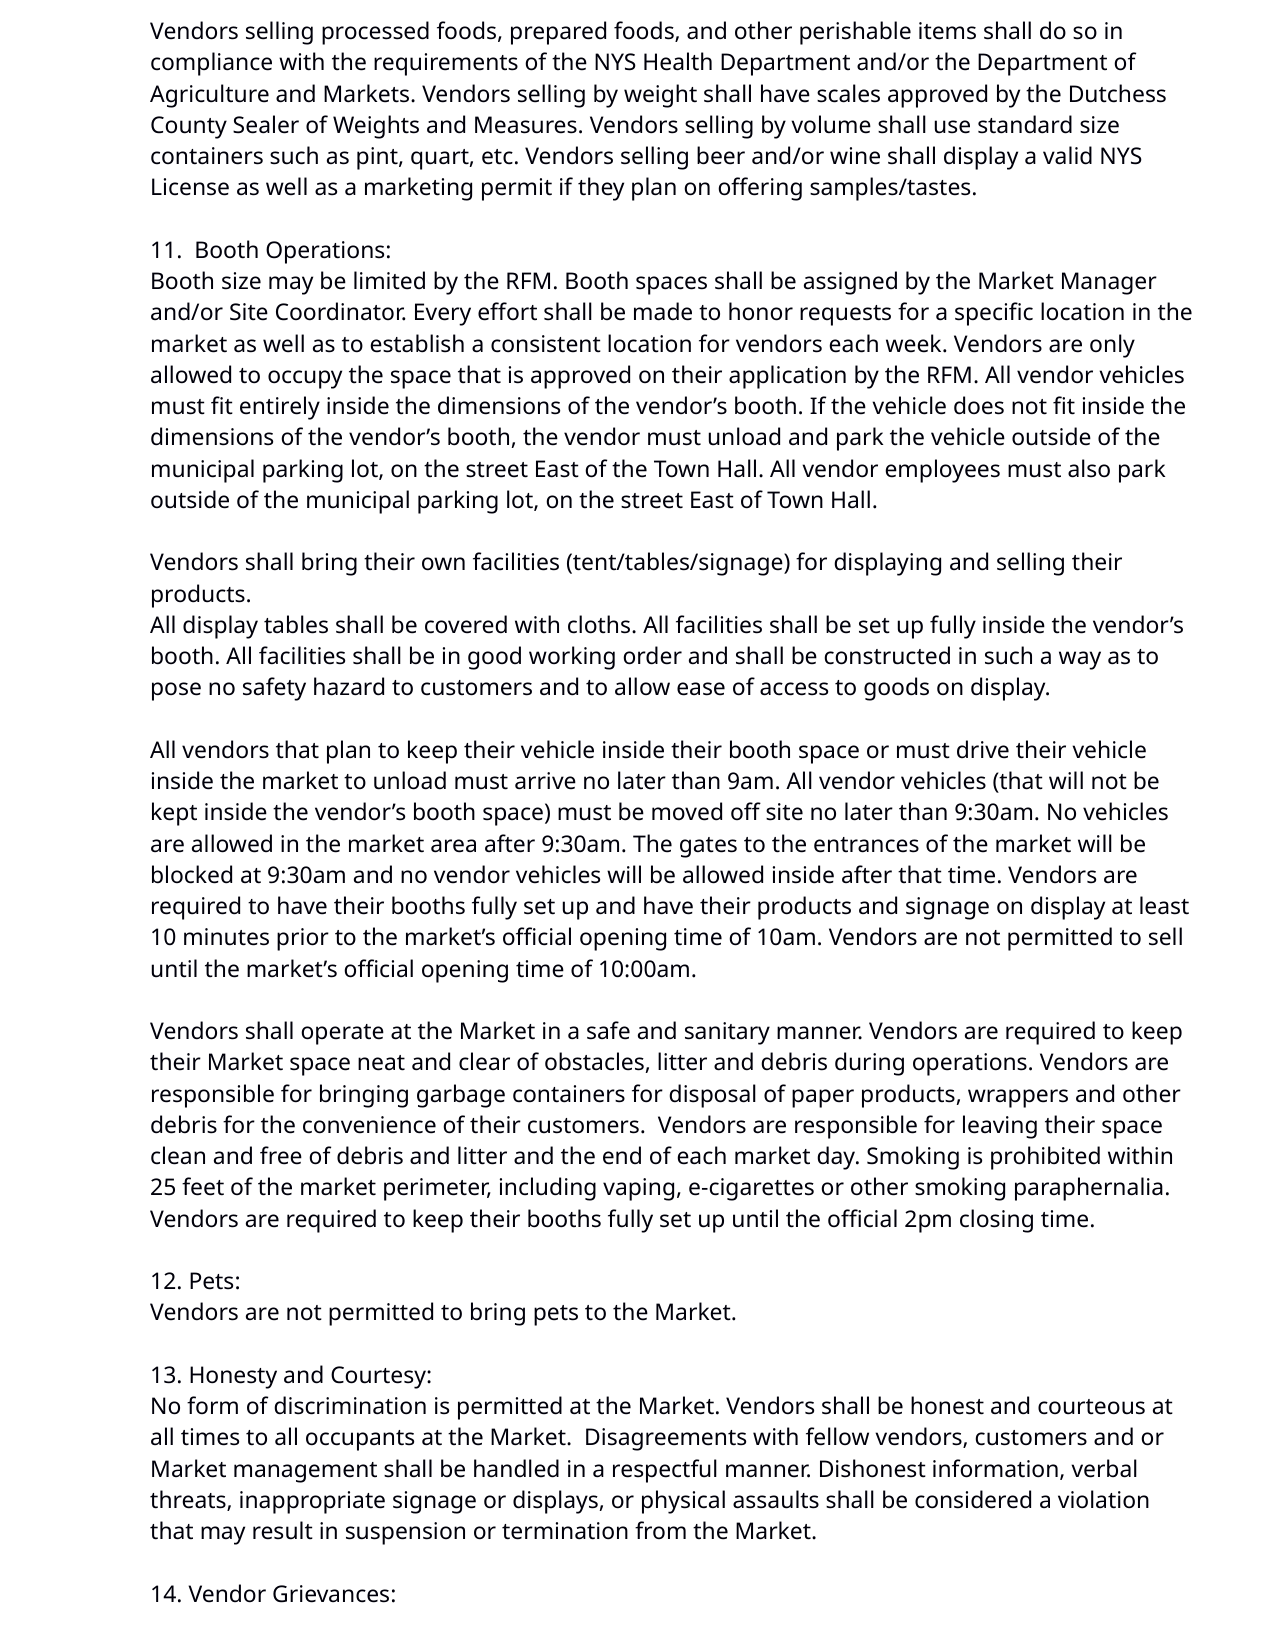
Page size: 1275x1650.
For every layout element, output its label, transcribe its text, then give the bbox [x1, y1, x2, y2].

text 14. Vendor Grievances: [150, 1577, 1200, 1609]
text 11. Booth Operations: [150, 234, 1200, 265]
text Vendors shall operate at the Market in a safe and sanitary manner. Vendors are required to keep their Market space neat and clear of obstacles, litter and debris during operations. Vendors are responsible for bringing garbage containers for disposal of paper products, wrappers and other debris for the convenience of their customers. Vendors are responsible for leaving their space clean and free of debris and litter and the end of each market day. Smoking is prohibited within 25 feet of the market perimeter, including vaping, e-cigarettes or other smoking paraphernalia. Vendors are required to keep their booths fully set up until the official 2pm closing time. [150, 1015, 1200, 1234]
text No form of discrimination is permitted at the Market. Vendors shall be honest and courteous at all times to all occupants at the Market. Disagreements with fellow vendors, customers and or Market management shall be handled in a respectful manner. Dishonest information, verbal threats, inappropriate signage or displays, or physical assaults shall be considered a violation that may result in suspension or termination from the Market. [150, 1390, 1200, 1546]
text Booth size may be limited by the RFM. Booth spaces shall be assigned by the Market Manager and/or Site Coordinator. Every effort shall be made to honor requests for a specific location in the market as well as to establish a consistent location for vendors each week. Vendors are only allowed to occupy the space that is approved on their application by the RFM. All vendor vehicles must fit entirely inside the dimensions of the vendor’s booth. If the vehicle does not fit inside the dimensions of the vendor’s booth, the vendor must unload and park the vehicle outside of the municipal parking lot, on the street East of the Town Hall. All vendor employees must also park outside of the municipal parking lot, on the street East of Town Hall. [150, 265, 1200, 515]
text Vendors selling processed foods, prepared foods, and other perishable items shall do so in compliance with the requirements of the NYS Health Department and/or the Department of Agriculture and Markets. Vendors selling by weight shall have scales approved by the Dutchess County Sealer of Weights and Measures. Vendors selling by volume shall use standard size containers such as pint, quart, etc. Vendors selling beer and/or wine shall display a valid NYS License as well as a marketing permit if they plan on offering samples/tastes. [150, 15, 1200, 202]
text Vendors are not permitted to bring pets to the Market. [150, 1296, 1200, 1327]
text All vendors that plan to keep their vehicle inside their booth space or must drive their vehicle inside the market to unload must arrive no later than 9am. All vendor vehicles (that will not be kept inside the vendor’s booth space) must be moved off site no later than 9:30am. No vehicles are allowed in the market area after 9:30am. The gates to the entrances of the market will be blocked at 9:30am and no vendor vehicles will be allowed inside after that time. Vendors are required to have their booths fully set up and have their products and signage on display at least 10 minutes prior to the market’s official opening time of 10am. Vendors are not permitted to sell until the market’s official opening time of 10:00am. [150, 734, 1200, 984]
text 12. Pets: [150, 1265, 1200, 1296]
text 13. Honesty and Courtesy: [150, 1359, 1200, 1390]
text All display tables shall be covered with cloths. All facilities shall be set up fully inside the vendor’s booth. All facilities shall be in good working order and shall be constructed in such a way as to pose no safety hazard to customers and to allow ease of access to goods on display. [150, 609, 1200, 702]
text Vendors shall bring their own facilities (tent/tables/signage) for displaying and selling their products. [150, 546, 1200, 609]
